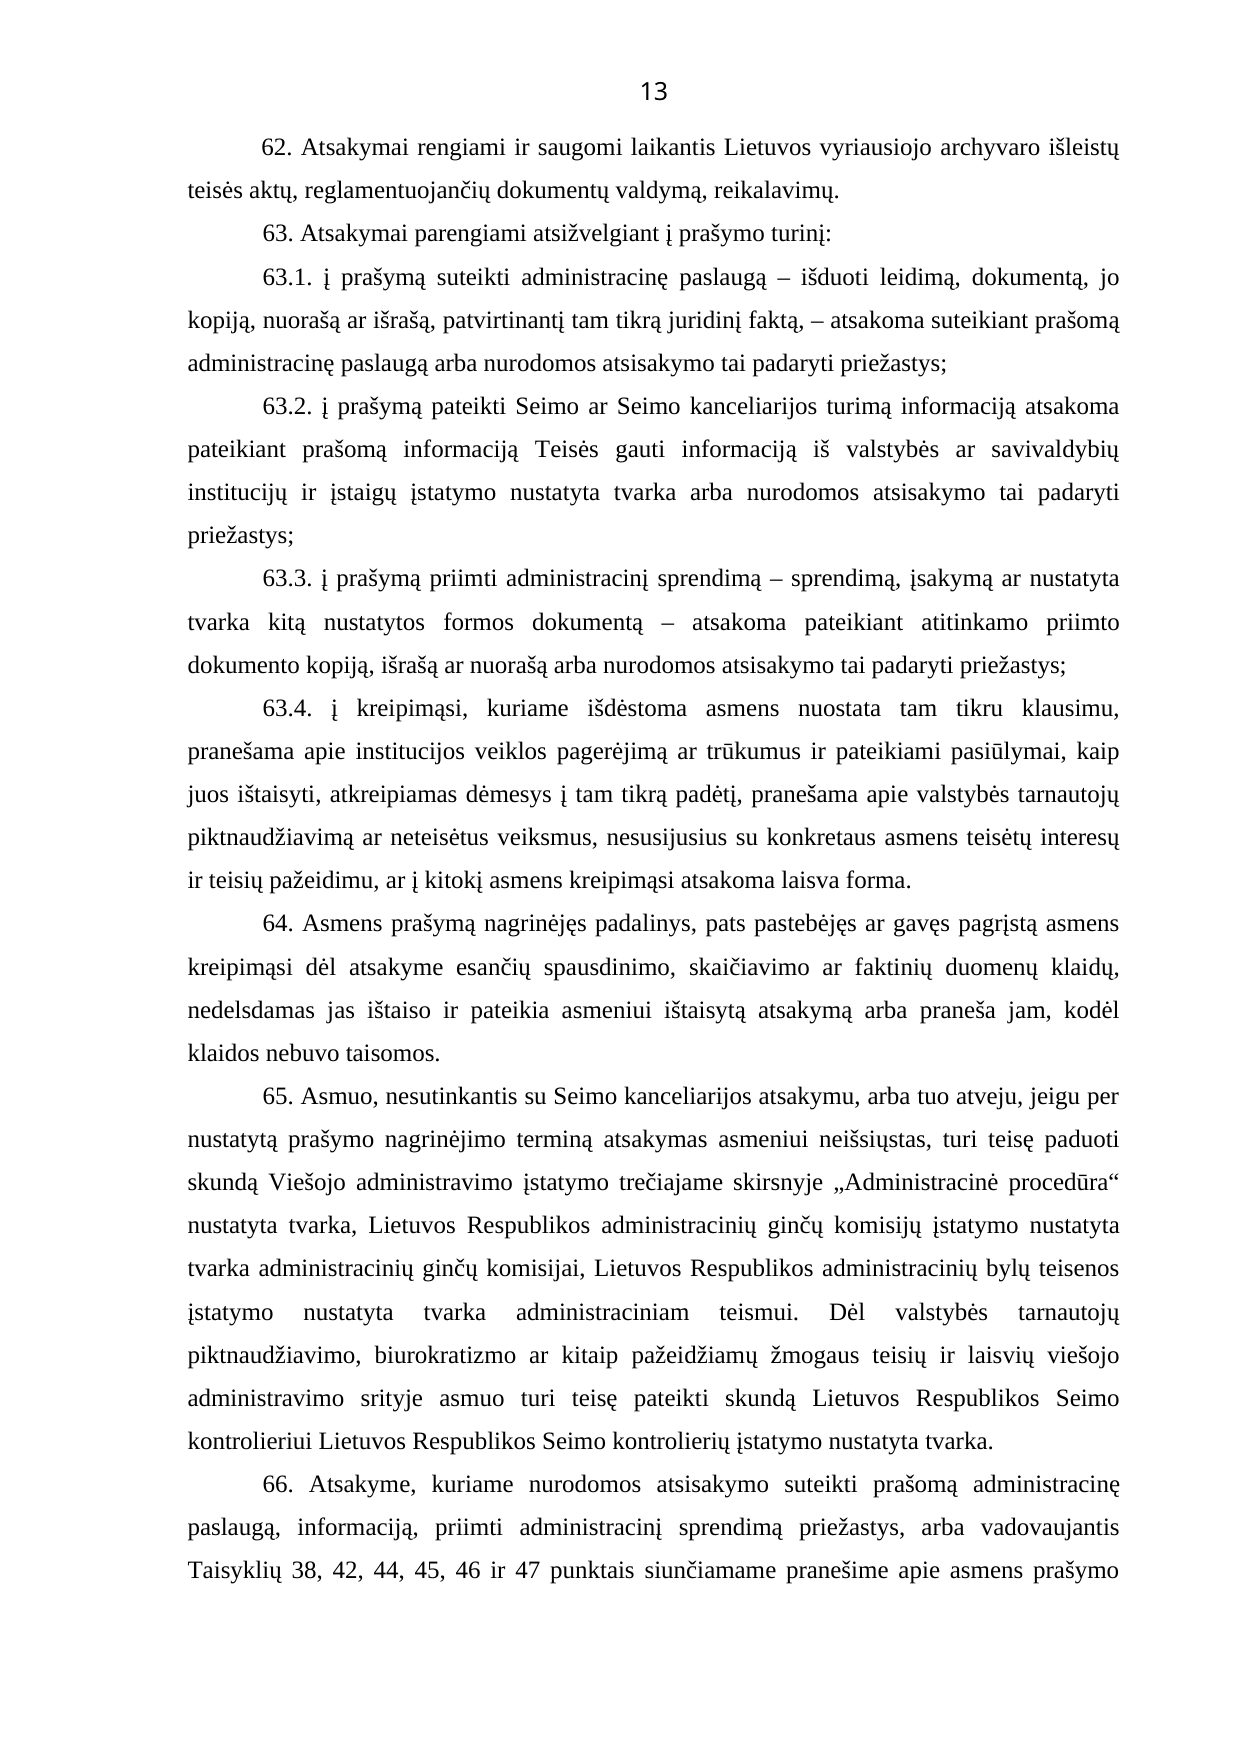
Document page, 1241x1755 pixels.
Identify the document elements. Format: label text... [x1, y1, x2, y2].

text 63. Atsakymai parengiami atsižvelgiant į prašymo turinį: [187, 218, 1120, 247]
text 63.2. į prašymą pateikti Seimo ar Seimo kanceliarijos turimą informaciją atsakoma pateikiant prašomą informaciją Teisės gauti informaciją iš valstybės ar savivaldybių institucijų ir įstaigų įstatymo nustatyta tvarka arba nurodomos atsisakymo tai padaryti priežastys; [187, 391, 1120, 549]
text 63.4. į kreipimąsi, kuriame išdėstoma asmens nuostata tam tikru klausimu, pranešama apie institucijos veiklos pagerėjimą ar trūkumus ir pateikiami pasiūlymai, kaip juos ištaisyti, atkreipiamas dėmesys į tam tikrą padėtį, pranešama apie valstybės tarnautojų piktnaudžiavimą ar neteisėtus veiksmus, nesusijusius su konkretaus asmens teisėtų interesų ir teisių pažeidimu, ar į kitokį asmens kreipimąsi atsakoma laisva forma. [187, 693, 1120, 894]
text 63.1. į prašymą suteikti administracinę paslaugą – išduoti leidimą, dokumentą, jo kopiją, nuorašą ar išrašą, patvirtinantį tam tikrą juridinį faktą, – atsakoma suteikiant prašomą administracinę paslaugą arba nurodomos atsisakymo tai padaryti priežastys; [187, 262, 1120, 377]
text 63.3. į prašymą priimti administracinį sprendimą – sprendimą, įsakymą ar nustatyta tvarka kitą nustatytos formos dokumentą – atsakoma pateikiant atitinkamo priimto dokumento kopiją, išrašą ar nuorašą arba nurodomos atsisakymo tai padaryti priežastys; [187, 563, 1120, 678]
text 62. Atsakymai rengiami ir saugomi laikantis Lietuvos vyriausiojo archyvaro išleistų teisės aktų, reglamentuojančių dokumentų valdymą, reikalavimų. [187, 132, 1120, 204]
text 64. Asmens prašymą nagrinėjęs padalinys, pats pastebėjęs ar gavęs pagrįstą asmens kreipimąsi dėl atsakyme esančių spausdinimo, skaičiavimo ar faktinių duomenų klaidų, nedelsdamas jas ištaiso ir pateikia asmeniui ištaisytą atsakymą arba praneša jam, kodėl klaidos nebuvo taisomos. [187, 908, 1120, 1067]
text 66. Atsakyme, kuriame nurodomos atsisakymo suteikti prašomą administracinę paslaugą, informaciją, priimti administracinį sprendimą priežastys, arba vadovaujantis Taisyklių 38, 42, 44, 45, 46 ir 47 punktais siunčiamame pranešime apie asmens prašymo [187, 1469, 1120, 1584]
text 65. Asmuo, nesutinkantis su Seimo kanceliarijos atsakymu, arba tuo atveju, jeigu per nustatytą prašymo nagrinėjimo terminą atsakymas asmeniui neišsiųstas, turi teisę paduoti skundą Viešojo administravimo įstatymo trečiajame skirsnyje „Administracinė procedūra“ nustatyta tvarka, Lietuvos Respublikos administracinių ginčų komisijų įstatymo nustatyta tvarka administracinių ginčų komisijai, Lietuvos Respublikos administracinių bylų teisenos įstatymo nustatyta tvarka administraciniam teismui. Dėl valstybės tarnautojų piktnaudžiavimo, biurokratizmo ar kitaip pažeidžiamų žmogaus teisių ir laisvių viešojo administravimo srityje asmuo turi teisę pateikti skundą Lietuvos Respublikos Seimo kontrolieriui Lietuvos Respublikos Seimo kontrolierių įstatymo nustatyta tvarka. [187, 1081, 1120, 1455]
